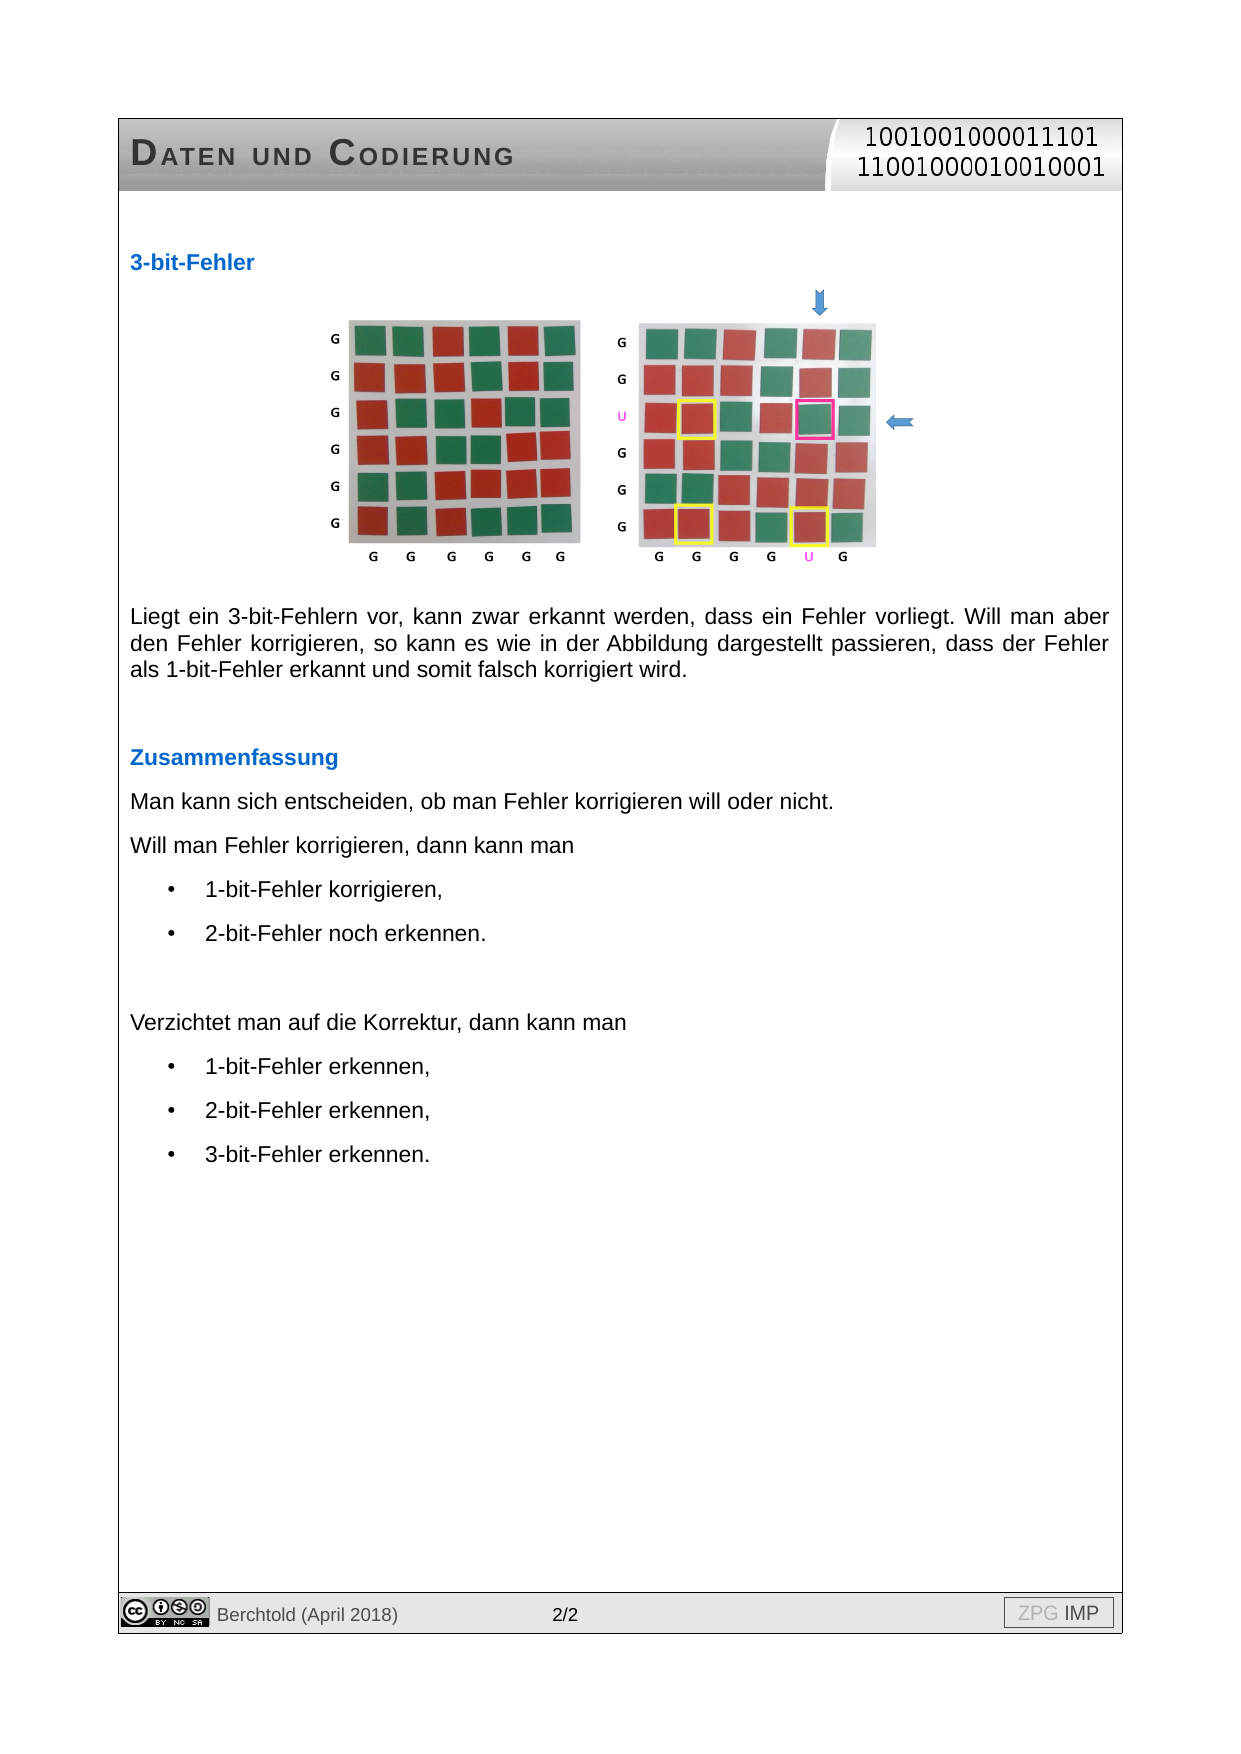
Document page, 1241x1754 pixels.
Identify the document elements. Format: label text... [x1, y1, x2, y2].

list 3-bit-Fehler erkennen. [167, 1141, 1122, 1167]
picture [120, 1597, 210, 1627]
list 1-bit-Fehler erkennen, [167, 1053, 1122, 1079]
text Zusammenfassung [130, 744, 1110, 771]
list 2-bit-Fehler noch erkennen. [167, 920, 1122, 947]
text Verzichtet man auf die Korrektur, dann kann man [130, 1008, 1110, 1035]
picture [325, 275, 916, 567]
text Liegt ein 3-bit-Fehlern vor, kann zwar erkannt werden, dass ein Fehler vorliegt. Will man aber den Fehler korrigieren, so kann es wie in der Abbildung dargestellt passieren, dass der Fehler als 1-bit-Fehler erkannt und somit falsch korrigiert wird. [130, 603, 1110, 682]
list 1-bit-Fehler korrigieren, [167, 876, 1122, 903]
text Will man Fehler korrigieren, dann kann man [130, 832, 1110, 859]
text 3-bit-Fehler [130, 249, 1110, 276]
picture [119, 119, 1122, 191]
list 2-bit-Fehler erkennen, [167, 1097, 1122, 1123]
text Man kann sich entscheiden, ob man Fehler korrigieren will oder nicht. [130, 788, 1110, 814]
